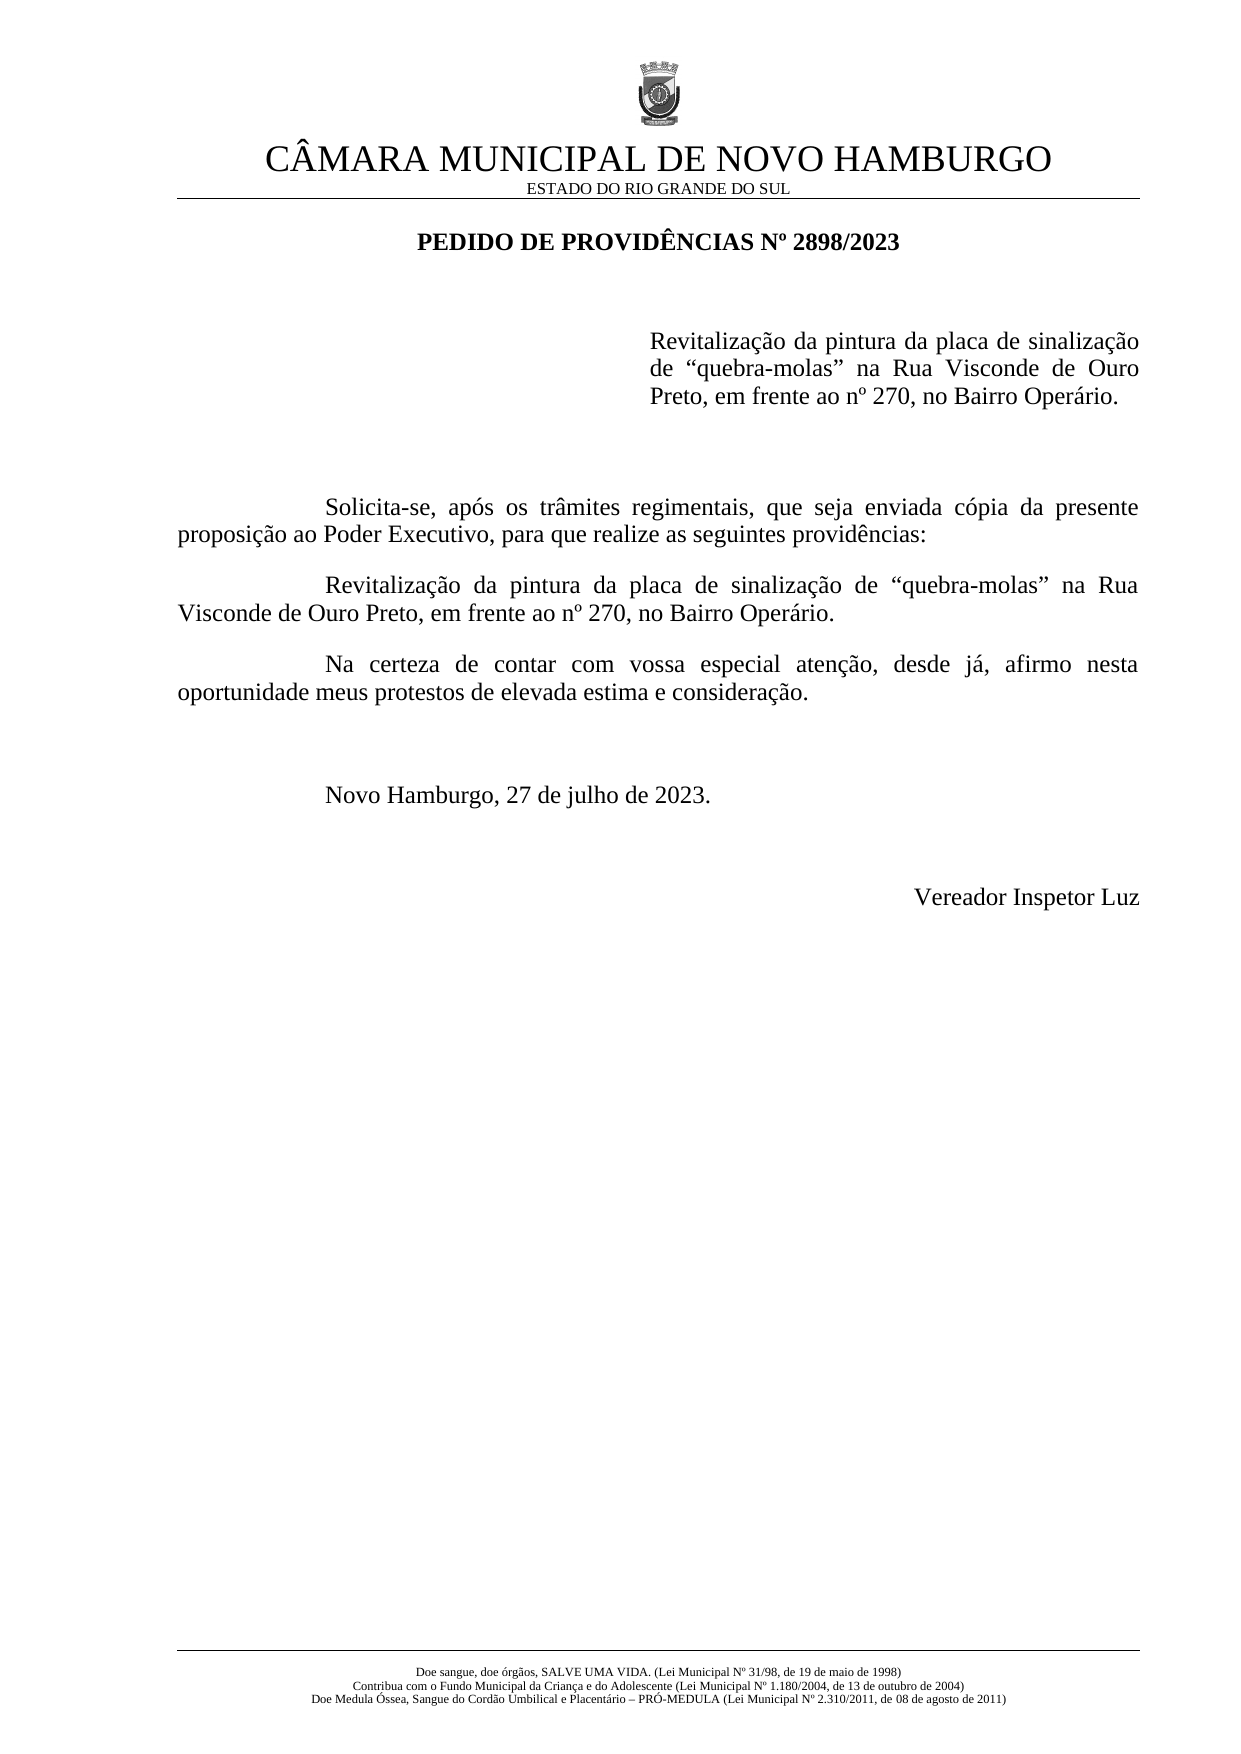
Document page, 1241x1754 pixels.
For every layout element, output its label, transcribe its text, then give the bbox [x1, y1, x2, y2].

text PEDIDO DE PROVIDÊNCIAS Nº 2898/2023 [177, 228, 1140, 256]
text Na certeza de contar com vossa especial atenção, desde já, afirmo nesta oportunidade meus protestos de elevada estima e consideração. [177, 651, 1140, 706]
text Novo Hamburgo, 27 de julho de 2023. [177, 781, 1140, 808]
text Revitalização da pintura da placa de sinalização de “quebra-molas” na Rua Visconde de Ouro Preto, em frente ao nº 270, no Bairro Operário. [177, 572, 1140, 627]
list Revitalização da pintura da placa de sinalização de “quebra-molas” na Rua Visconde de Ouro Preto, em frente ao nº 270, no Bairro Operário. [649, 327, 1140, 410]
text Vereador Inspetor Luz [177, 883, 1140, 911]
text Solicita-se, após os trâmites regimentais, que seja enviada cópia da presente proposição ao Poder Executivo, para que realize as seguintes providências: [177, 493, 1140, 548]
